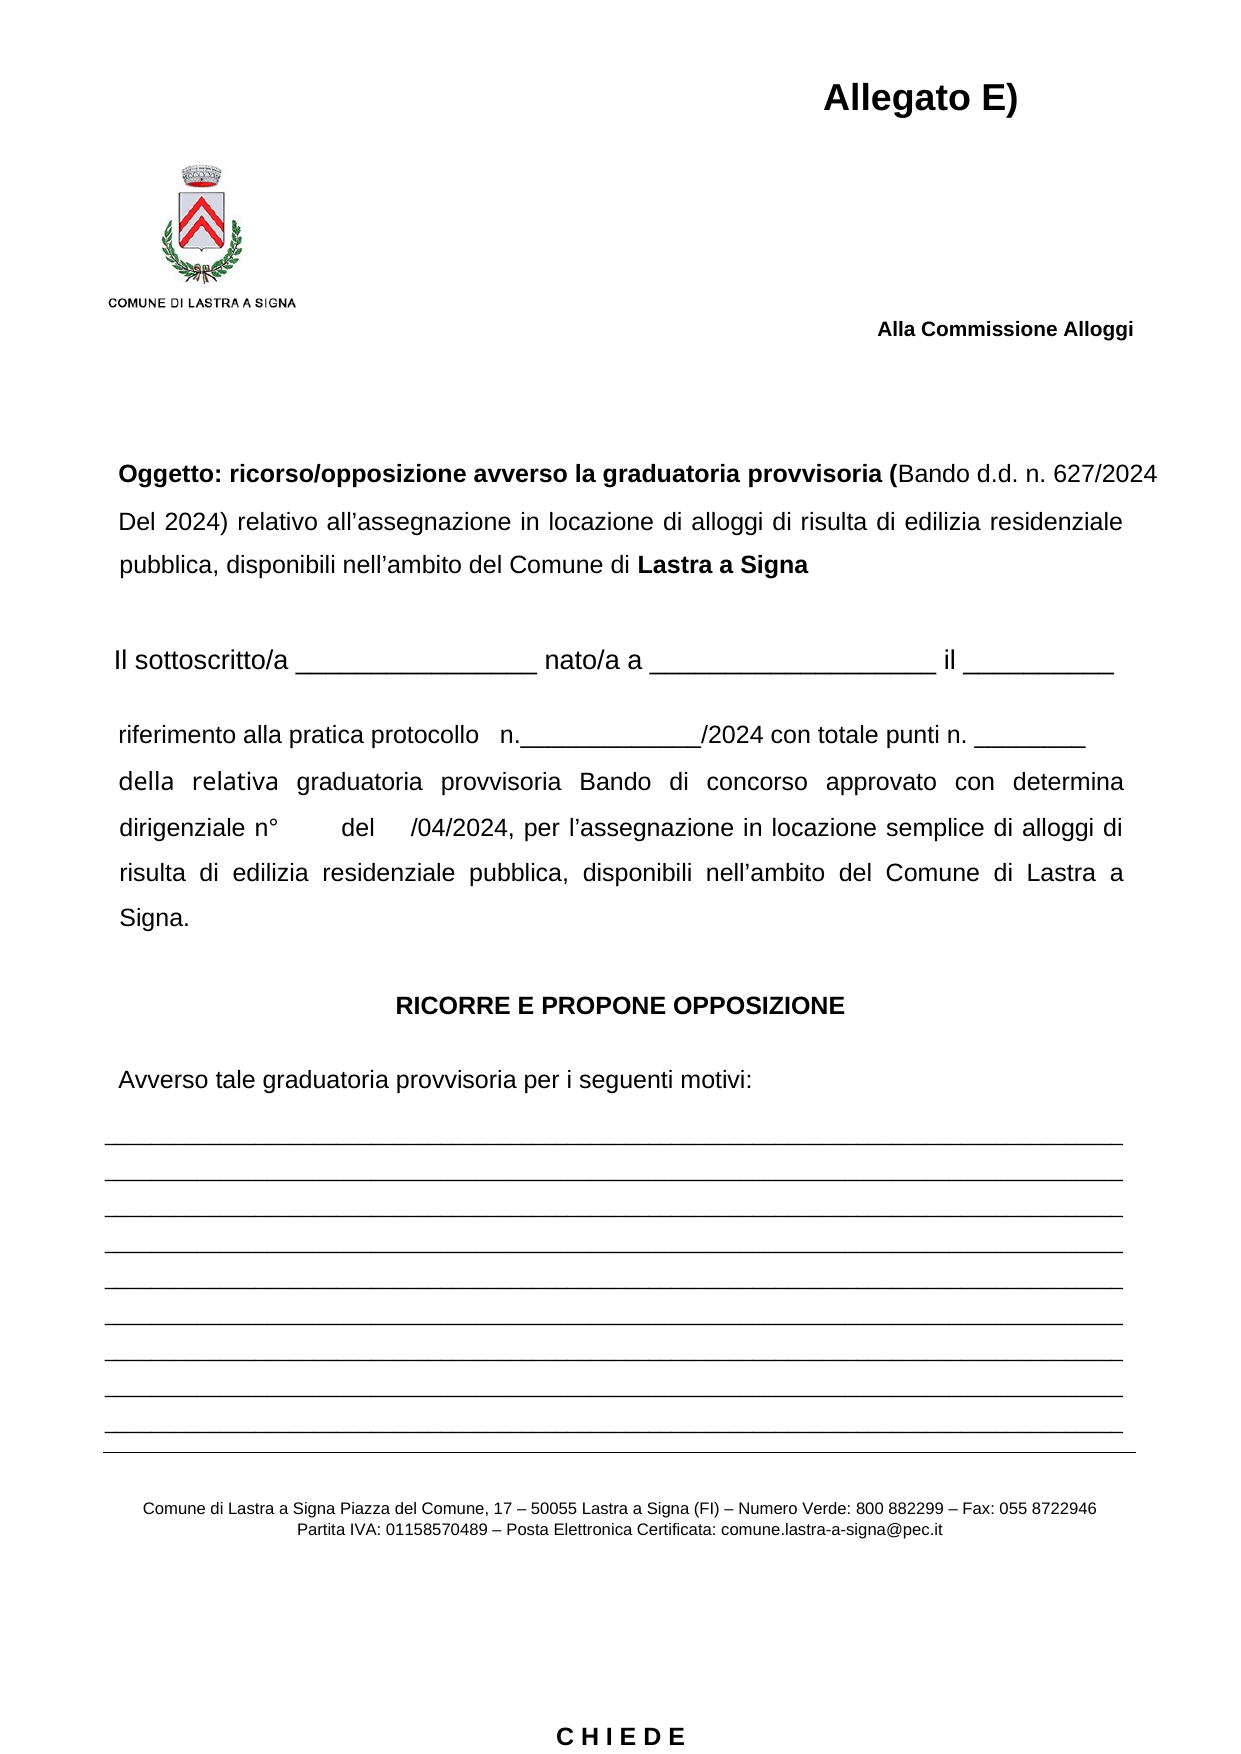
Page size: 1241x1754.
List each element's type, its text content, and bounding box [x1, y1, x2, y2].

text ________________________________________________________________________________________ [105, 1158, 1140, 1182]
text Oggetto: ricorso/opposizione avverso la graduatoria provvisoria (Bando d.d. n. 627/2024 [118, 459, 1170, 488]
picture [106, 160, 298, 315]
text C H I E D E [106, 1721, 1134, 1750]
text Partita IVA: 01158570489 – Posta Elettronica Certificata: comune.lastra-a-signa@pec.it [106, 1520, 1133, 1539]
text ________________________________________________________________________________________ [105, 1410, 1140, 1434]
text riferimento alla pratica protocollo n._____________/2024 con totale punti n. ________ [118, 721, 1125, 749]
text ________________________________________________________________________________________ [105, 1302, 1140, 1326]
text ________________________________________________________________________________________ [105, 1266, 1140, 1290]
text Avverso tale graduatoria provvisoria per i seguenti motivi: [118, 1065, 1125, 1094]
text della relativa graduatoria provvisoria Bando di concorso approvato con determina dirigenziale n° del /04/2024, per l’assegnazione in locazione semplice di alloggi di risulta di edilizia residenziale pubblica, disponibili nell’ambito del Comune di Lastra a Signa. [118, 763, 1125, 932]
text ________________________________________________________________________________________ [105, 1338, 1140, 1362]
text ________________________________________________________________________________________ [105, 1194, 1140, 1218]
text Alla Commissione Alloggi [106, 317, 1134, 341]
text RICORRE E PROPONE OPPOSIZIONE [106, 991, 1134, 1020]
text Del 2024) relativo all’assegnazione in locazione di alloggi di risulta di edilizia residenziale pubblica, disponibili nell’ambito del Comune di Lastra a Signa [118, 507, 1125, 578]
text Comune di Lastra a Signa Piazza del Comune, 17 – 50055 Lastra a Signa (FI) – Numero Verde: 800 882299 – Fax: 055 8722946 [106, 1499, 1133, 1518]
text Il sottoscritto/a ________________ nato/a a ___________________ il __________ [106, 644, 1140, 675]
text Allegato E) [106, 75, 1018, 118]
text ________________________________________________________________________________________ [105, 1374, 1140, 1398]
text ________________________________________________________________________________________ [105, 1230, 1140, 1254]
text ________________________________________________________________________________________ [105, 1122, 1140, 1146]
